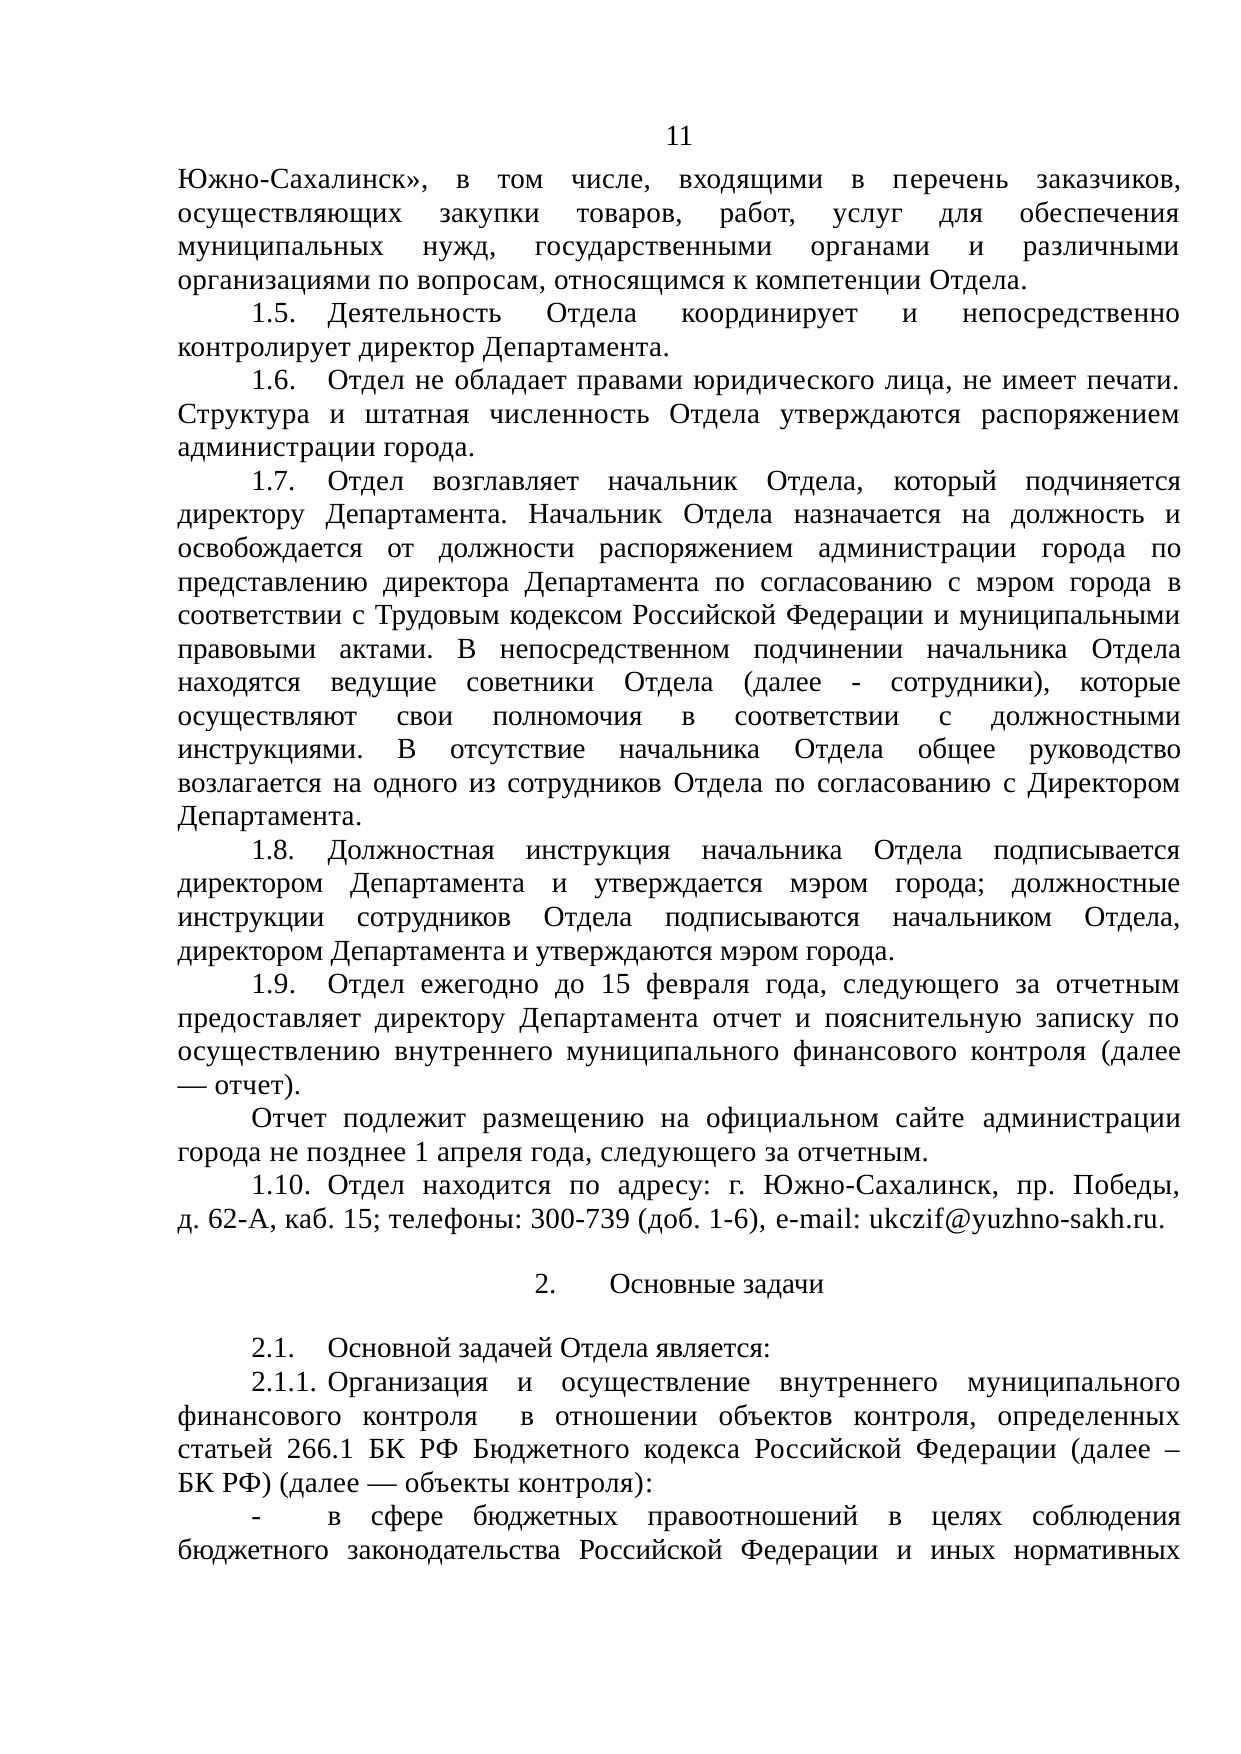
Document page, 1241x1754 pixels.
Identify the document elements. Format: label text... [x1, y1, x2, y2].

text Южно‑Сахалинск», в том числе, входящими в перечень заказчиков, осуществляющих закупки товаров, работ, услуг для обеспечения муниципальных нужд, государственными органами и различными организациями по вопросам, относящимся к компетенции Отдела. [177, 161, 1181, 295]
text 2.1.1. Организация и осуществление внутреннего муниципального финансового контроля в отношении объектов контроля, определенных статьей 266.1 БК РФ Бюджетного кодекса Российской Федерации (далее – БК РФ) (далее — объекты контроля): [177, 1364, 1181, 1498]
text - в сфере бюджетных правоотношений в целях соблюдения бюджетного законодательства Российской Федерации и иных нормативных [177, 1498, 1181, 1565]
text 1.5. Деятельность Отдела координирует и непосредственно контролирует директор Департамента. [177, 295, 1181, 362]
text 2. Основные задачи [177, 1266, 1181, 1299]
text 1.6. Отдел не обладает правами юридического лица, не имеет печати. Структура и штатная численность Отдела утверждаются распоряжением администрации города. [177, 362, 1181, 463]
text 1.8. Должностная инструкция начальника Отдела подписывается директором Департамента и утверждается мэром города; должностные инструкции сотрудников Отдела подписываются начальником Отдела, директором Департамента и утверждаются мэром города. [177, 832, 1181, 966]
text 1.9. Отдел ежегодно до 15 февраля года, следующего за отчетным предоставляет директору Департамента отчет и пояснительную записку по осуществлению внутреннего муниципального финансового контроля (далее — отчет). [177, 966, 1181, 1100]
text Отчет подлежит размещению на официальном сайте администрации города не позднее 1 апреля года, следующего за отчетным. [177, 1100, 1181, 1167]
text 1.7. Отдел возглавляет начальник Отдела, который подчиняется директору Департамента. Начальник Отдела назначается на должность и освобождается от должности распоряжением администрации города по представлению директора Департамента по согласованию с мэром города в соответствии с Трудовым кодексом Российской Федерации и муниципальными правовыми актами. В непосредственном подчинении начальника Отдела находятся ведущие советники Отдела (далее - сотрудники), которые осуществляют свои полномочия в соответствии с должностными инструкциями. В отсутствие начальника Отдела общее руководство возлагается на одного из сотрудников Отдела по согласованию с Директором Департамента. [177, 463, 1181, 832]
text 2.1. Основной задачей Отдела является: [177, 1331, 1181, 1364]
text 1.10. Отдел находится по адресу: г. Южно-Сахалинск, пр. Победы, д. 62-А, каб. 15; телефоны: 300-739 (доб. 1-6), e-mail: ukczif@yuzhno-sakh.ru. [177, 1167, 1181, 1234]
